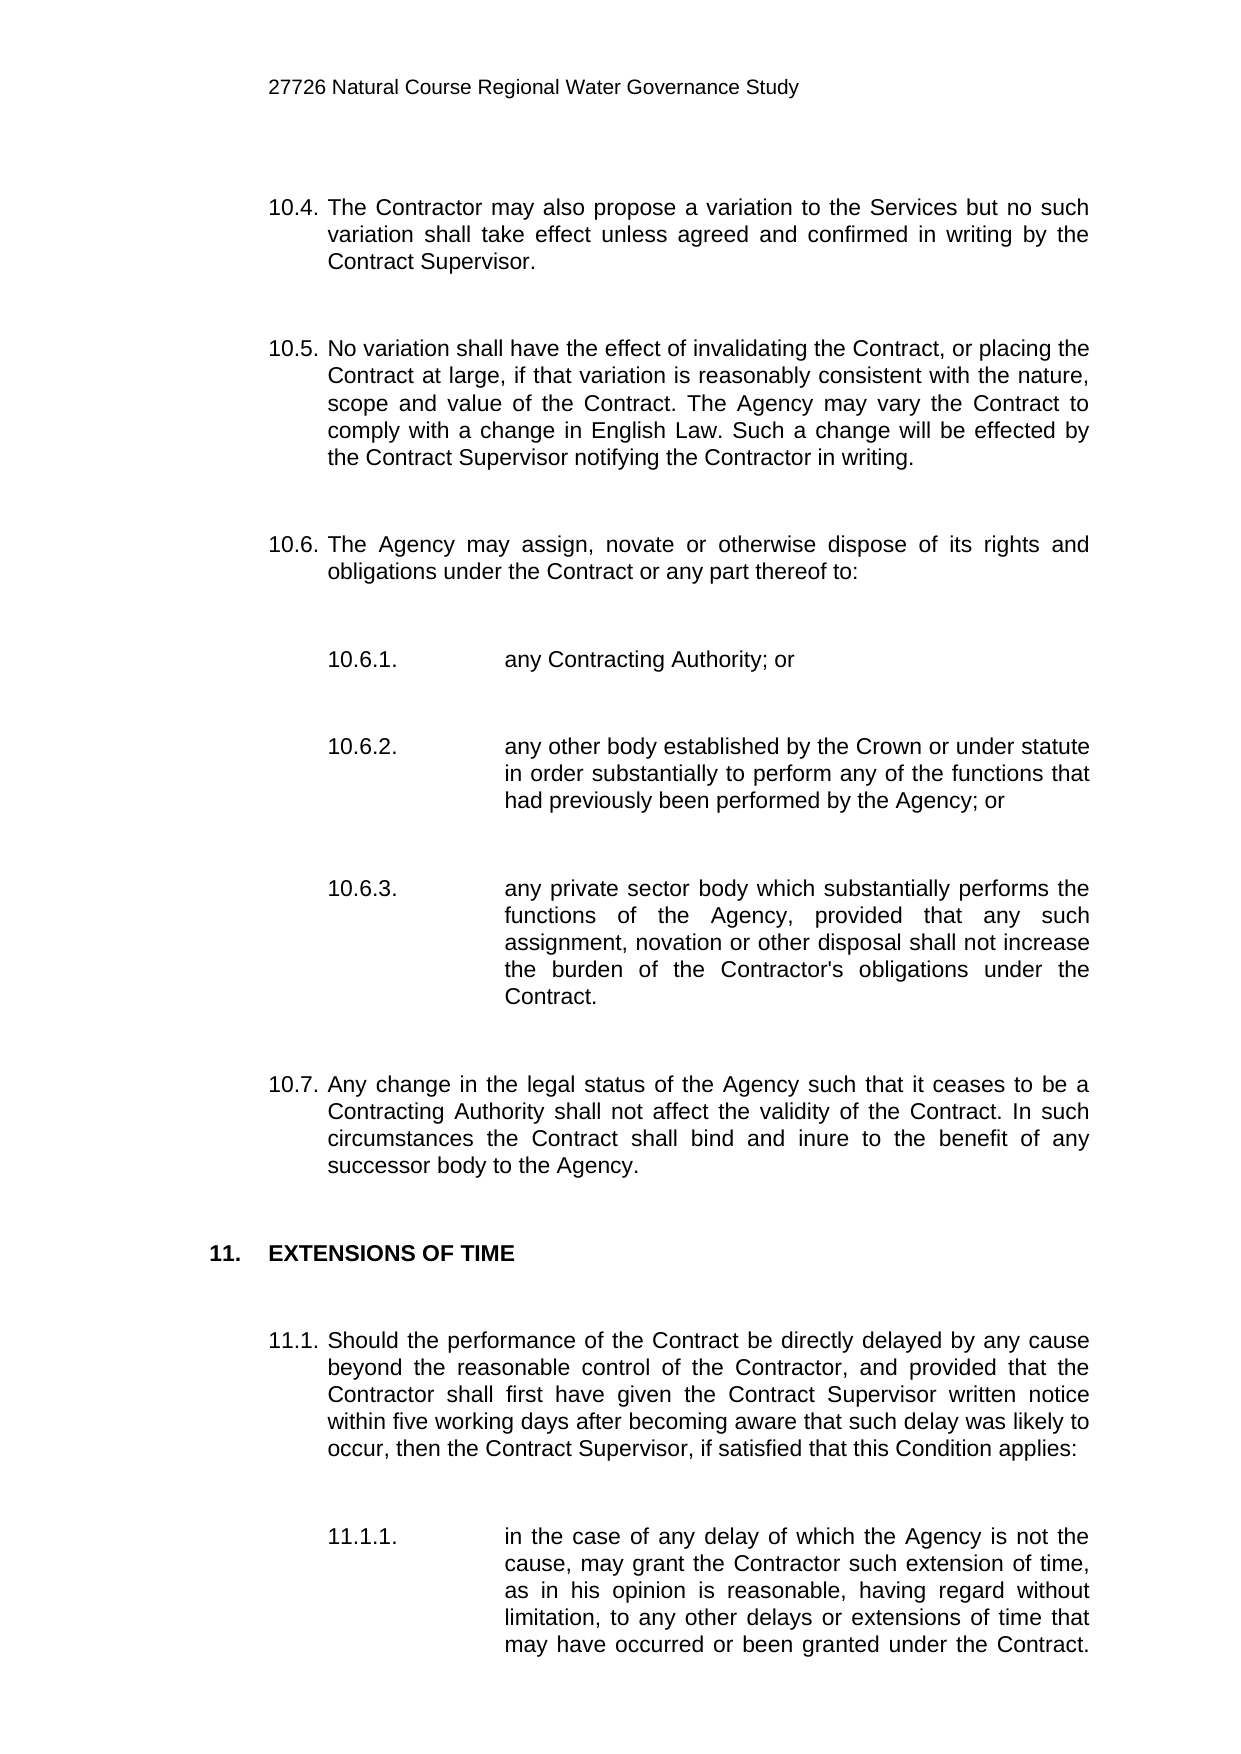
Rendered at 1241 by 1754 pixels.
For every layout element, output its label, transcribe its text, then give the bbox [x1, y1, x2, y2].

list Any change in the legal status of the Agency such that it ceases to be a Contracting Authority shall not affect the validity of the Contract. In such circumstances the Contract shall bind and inure to the benefit of any successor body to the Agency. [268, 1071, 1090, 1178]
list any Contracting Authority; or [327, 646, 1090, 672]
list any other body established by the Crown or under statute in order substantially to perform any of the functions that had previously been performed by the Agency; or [327, 733, 1090, 814]
list in the case of any delay of which the Agency is not the cause, may grant the Contractor such extension of time, as in his opinion is reasonable, having regard without limitation, to any other delays or extensions of time that may have occurred or been granted under the Contract. [327, 1523, 1090, 1658]
list No variation shall have the effect of invalidating the Contract, or placing the Contract at large, if that variation is reasonably consistent with the nature, scope and value of the Contract. The Agency may vary the Contract to comply with a change in English Law. Such a change will be effected by the Contract Supervisor notifying the Contractor in writing. [268, 335, 1090, 470]
list Should the performance of the Contract be directly delayed by any cause beyond the reasonable control of the Contractor, and provided that the Contractor shall first have given the Contract Supervisor written notice within five working days after becoming aware that such delay was likely to occur, then the Contract Supervisor, if satisfied that this Condition applies: [268, 1327, 1090, 1462]
list any private sector body which substantially performs the functions of the Agency, provided that any such assignment, novation or other disposal shall not increase the burden of the Contractor's obligations under the Contract. [327, 875, 1090, 1010]
list The Agency may assign, novate or otherwise dispose of its rights and obligations under the Contract or any part thereof to: [268, 531, 1090, 585]
list EXTENSIONS OF TIME [209, 1239, 1090, 1266]
list The Contractor may also propose a variation to the Services but no such variation shall take effect unless agreed and confirmed in writing by the Contract Supervisor. [268, 194, 1090, 274]
